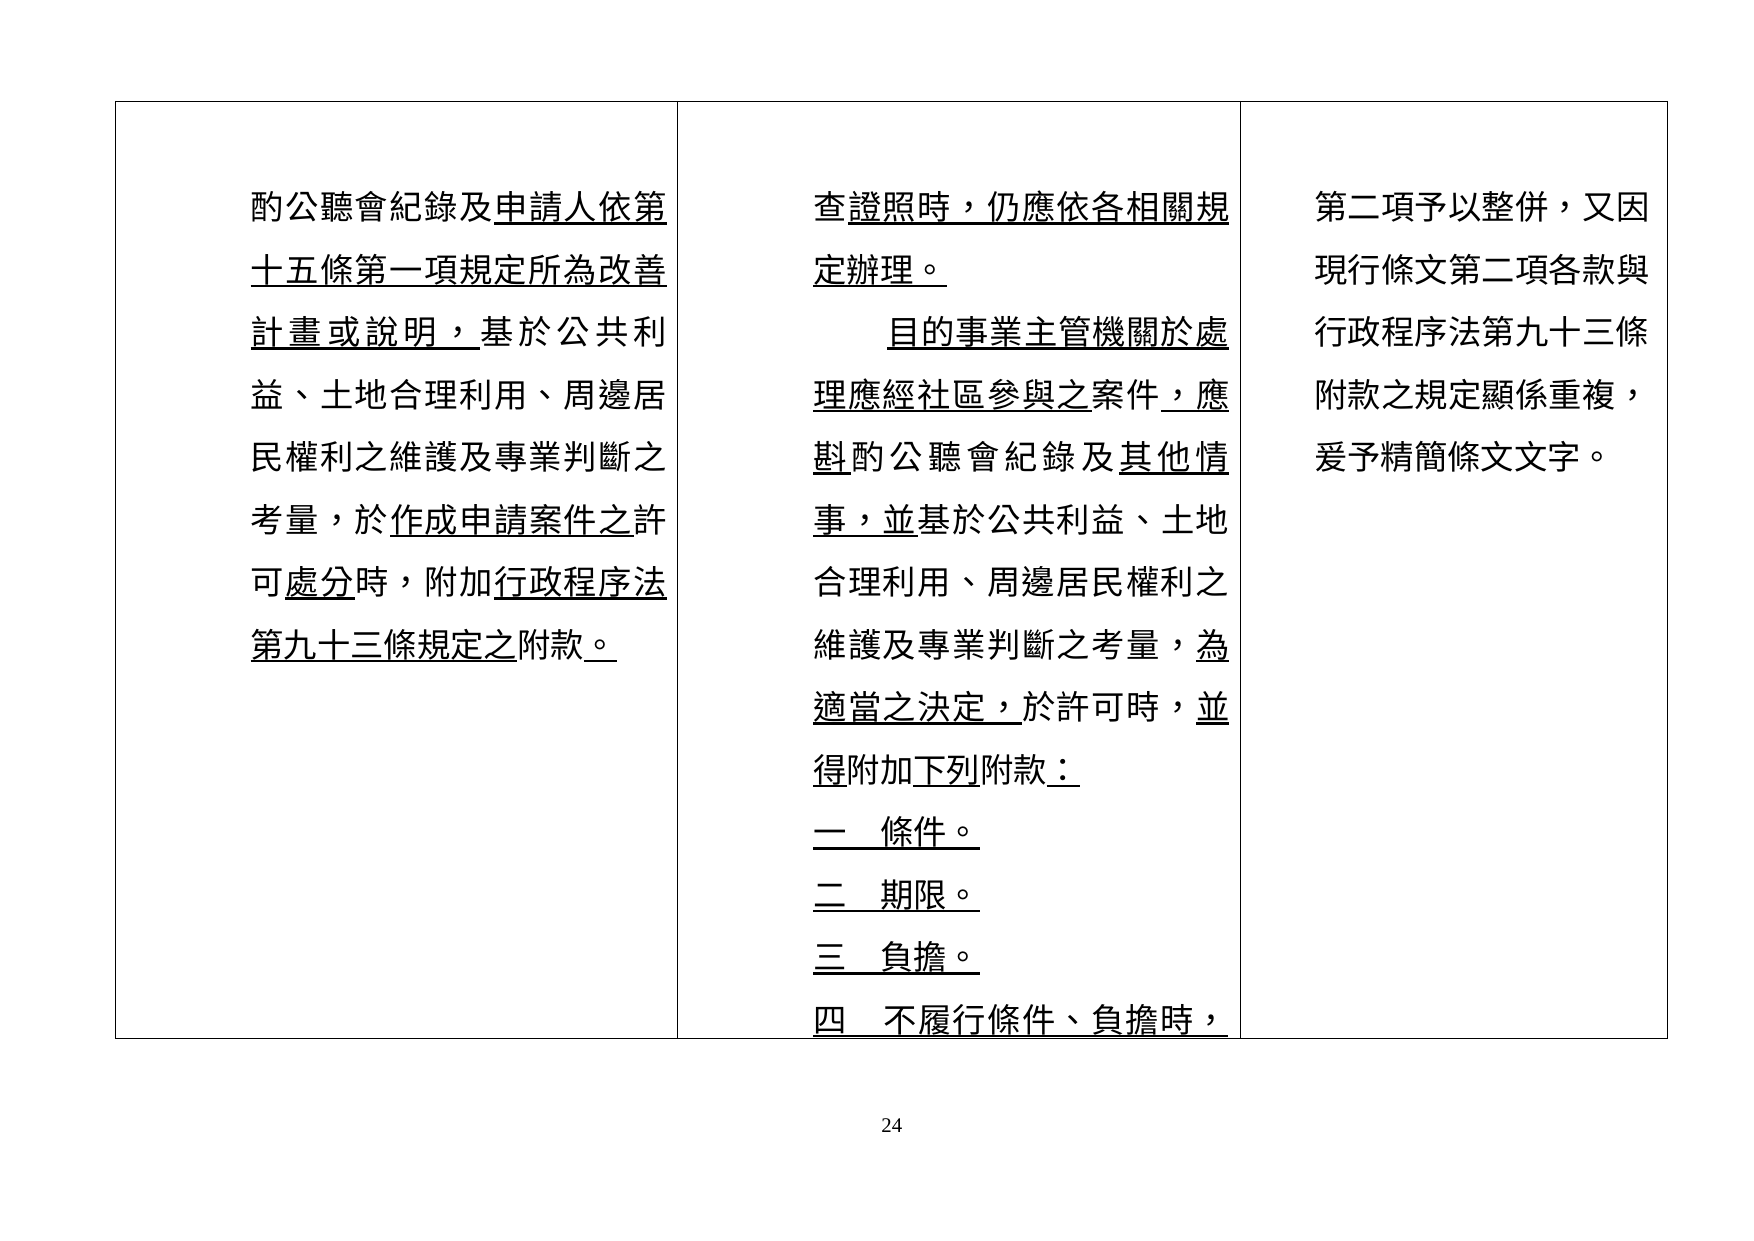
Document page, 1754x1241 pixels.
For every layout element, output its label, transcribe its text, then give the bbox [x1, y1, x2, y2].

table_cell 酌公聽會紀錄及申請人依第十五條第一項規定所為改善計畫或說明，基於公共利益、土地合理利用、周邊居民權利之維護及專業判斷之考量，於作成申請案件之許可處分時，附加行政程序法第九十三條規定之附款。 [116, 102, 677, 1038]
table_cell 查證照時，仍應依各相關規定辦理。 目的事業主管機關於處理應經社區參與之案件，應斟酌公聽會紀錄及其他情事，並基於公共利益、土地合理利用、周邊居民權利之維護及專業判斷之考量，為適當之決定，於許可時，並得附加下列附款： 一 條件。 二 期限。 三 負擔。 四 不履行條件、負擔時， [678, 102, 1240, 1038]
table_cell 第二項予以整併，又因現行條文第二項各款與行政程序法第九十三條附款之規定顯係重複，爰予精簡條文文字。 [1241, 102, 1667, 1038]
